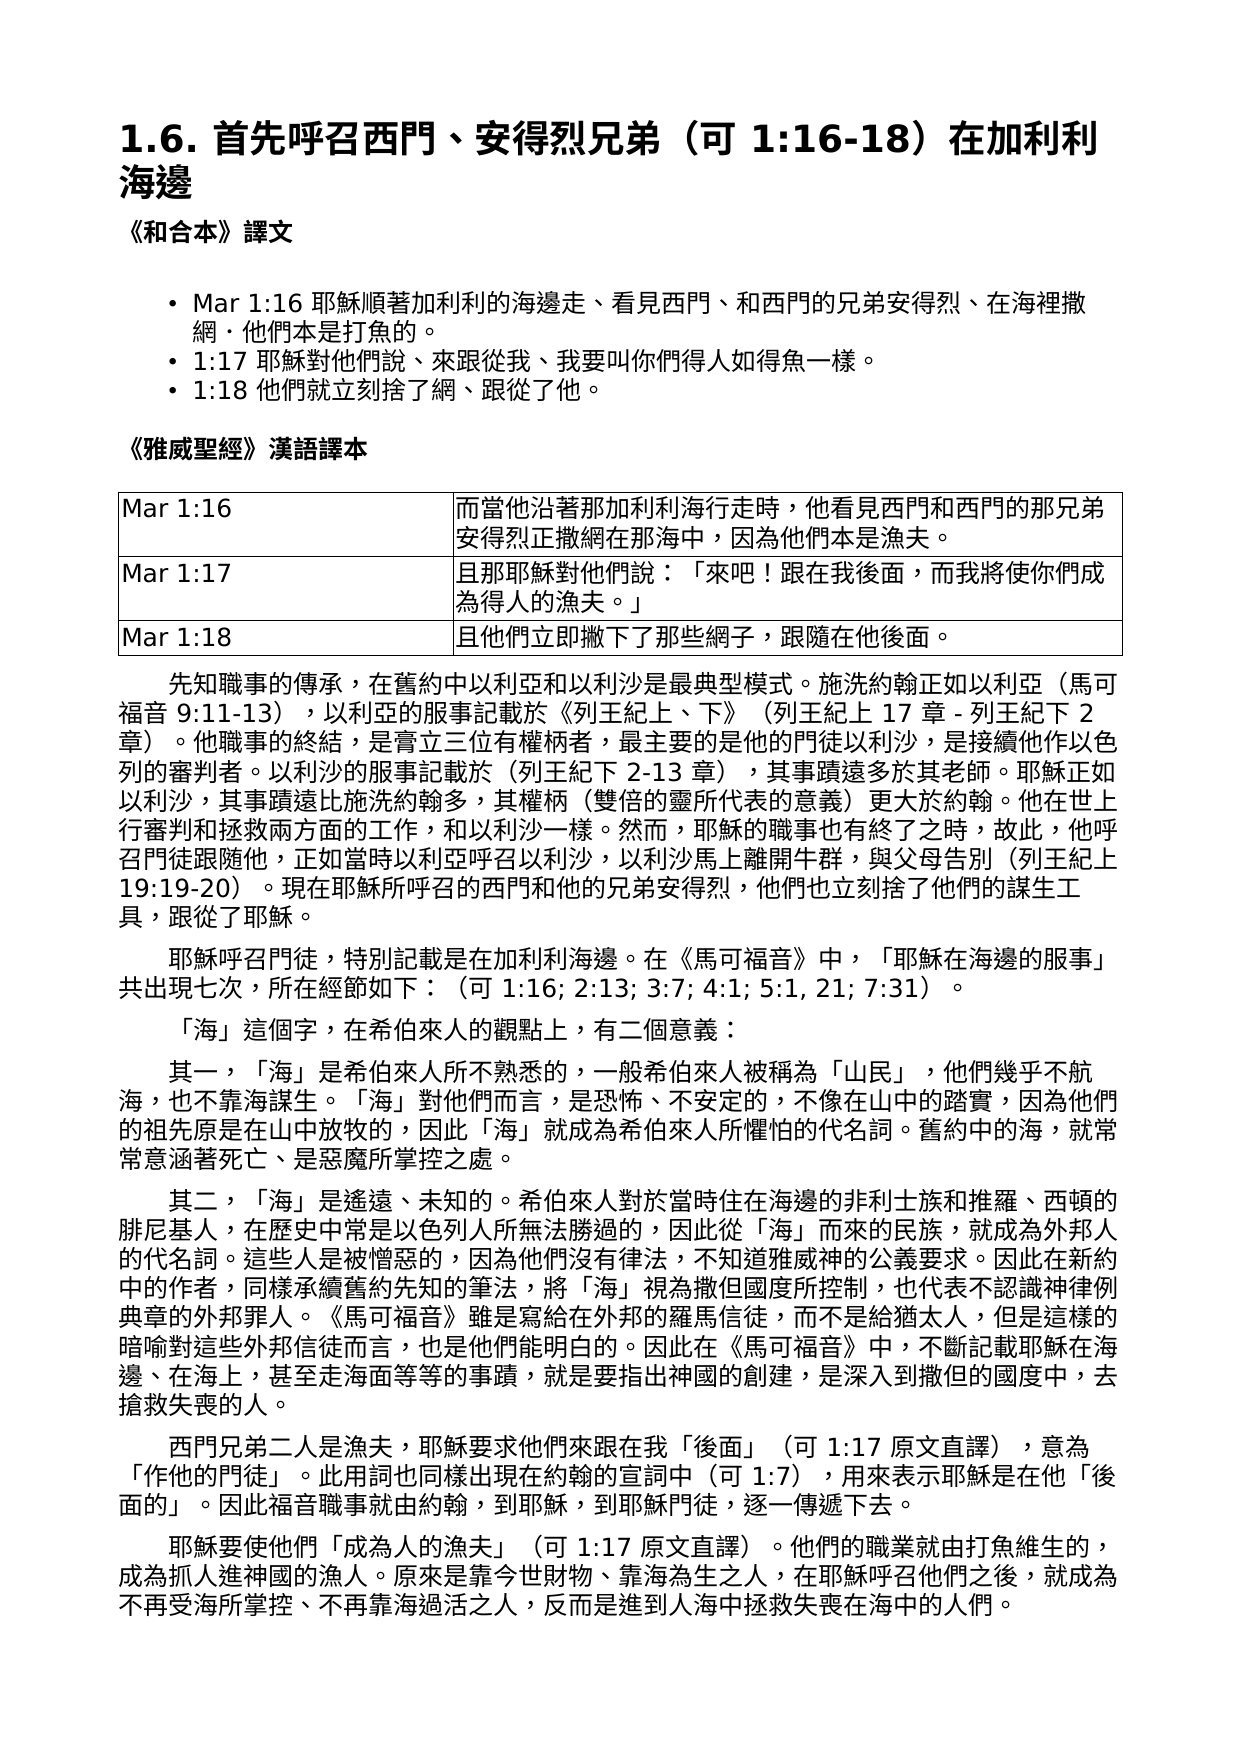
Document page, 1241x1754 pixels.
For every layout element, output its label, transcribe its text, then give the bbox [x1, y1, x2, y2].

subtitle 1.6. 首先呼召西門、安得烈兄弟（可 1:16-18）在加利利海邊 [118, 118, 1122, 205]
text 「海」這個字，在希伯來人的觀點上，有二個意義： [118, 1016, 1122, 1045]
list 1:18 他們就立刻捨了網、跟從了他。 [177, 377, 1122, 406]
text 其一，「海」是希伯來人所不熟悉的，一般希伯來人被稱為「山民」，他們幾乎不航海，也不靠海謀生。「海」對他們而言，是恐怖、不安定的，不像在山中的踏實，因為他們的祖先原是在山中放牧的，因此「海」就成為希伯來人所懼怕的代名詞。舊約中的海，就常常意涵著死亡、是惡魔所掌控之處。 [118, 1058, 1122, 1174]
table_header 而當他沿著那加利利海行走時，他看見西門和西門的那兄弟安得烈正撒網在那海中，因為他們本是漁夫。 [454, 493, 1122, 556]
text 耶穌呼召門徒，特別記載是在加利利海邊。在《馬可福音》中，「耶穌在海邊的服事」共出現七次，所在經節如下：（可 1:16; 2:13; 3:7; 4:1; 5:1, 21; 7:31）。 [118, 945, 1122, 1003]
text 《和合本》譯文 [118, 218, 1122, 247]
table_cell Mar 1:17 [119, 557, 453, 620]
list Mar 1:16 耶穌順著加利利的海邊走、看見西門、和西門的兄弟安得烈、在海裡撒網．他們本是打魚的。 [177, 289, 1122, 347]
text 其二，「海」是遙遠、未知的。希伯來人對於當時住在海邊的非利士族和推羅、西頓的腓尼基人，在歷史中常是以色列人所無法勝過的，因此從「海」而來的民族，就成為外邦人的代名詞。這些人是被憎惡的，因為他們沒有律法，不知道雅威神的公義要求。因此在新約中的作者，同樣承續舊約先知的筆法，將「海」視為撒但國度所控制，也代表不認識神律例典章的外邦罪人。《馬可福音》雖是寫給在外邦的羅馬信徒，而不是給猶太人，但是這樣的暗喻對這些外邦信徒而言，也是他們能明白的。因此在《馬可福音》中，不斷記載耶穌在海邊、在海上，甚至走海面等等的事蹟，就是要指出神國的創建，是深入到撒但的國度中，去搶救失喪的人。 [118, 1187, 1122, 1420]
table_cell 且他們立即撇下了那些網子，跟隨在他後面。 [454, 621, 1122, 655]
text 《雅威聖經》漢語譯本 [118, 435, 1122, 464]
text 西門兄弟二人是漁夫，耶穌要求他們來跟在我「後面」（可 1:17 原文直譯），意為「作他的門徒」。此用詞也同樣出現在約翰的宣詞中（可 1:7），用來表示耶穌是在他「後面的」。因此福音職事就由約翰，到耶穌，到耶穌門徒，逐一傳遞下去。 [118, 1433, 1122, 1520]
table_header Mar 1:16 [119, 493, 453, 556]
table_cell Mar 1:18 [119, 621, 453, 655]
text 先知職事的傳承，在舊約中以利亞和以利沙是最典型模式。施洗約翰正如以利亞（馬可福音 9:11-13），以利亞的服事記載於《列王紀上、下》（列王紀上 17 章 - 列王紀下 2 章）。他職事的終結，是膏立三位有權柄者，最主要的是他的門徒以利沙，是接續他作以色列的審判者。以利沙的服事記載於（列王紀下 2-13 章），其事蹟遠多於其老師。耶穌正如以利沙，其事蹟遠比施洗約翰多，其權柄（雙倍的靈所代表的意義）更大於約翰。他在世上行審判和拯救兩方面的工作，和以利沙一樣。然而，耶穌的職事也有終了之時，故此，他呼召門徒跟随他，正如當時以利亞呼召以利沙，以利沙馬上離開牛群，與父母告別（列王紀上 19:19-20）。現在耶穌所呼召的西門和他的兄弟安得烈，他們也立刻捨了他們的謀生工具，跟從了耶穌。 [118, 670, 1122, 933]
text 耶穌要使他們「成為人的漁夫」（可 1:17 原文直譯）。他們的職業就由打魚維生的，成為抓人進神國的漁人。原來是靠今世財物、靠海為生之人，在耶穌呼召他們之後，就成為不再受海所掌控、不再靠海過活之人，反而是進到人海中拯救失喪在海中的人們。 [118, 1533, 1122, 1620]
table_cell 且那耶穌對他們說：「來吧！跟在我後面，而我將使你們成為得人的漁夫。」 [454, 557, 1122, 620]
list 1:17 耶穌對他們說、來跟從我、我要叫你們得人如得魚一樣。 [177, 347, 1122, 377]
